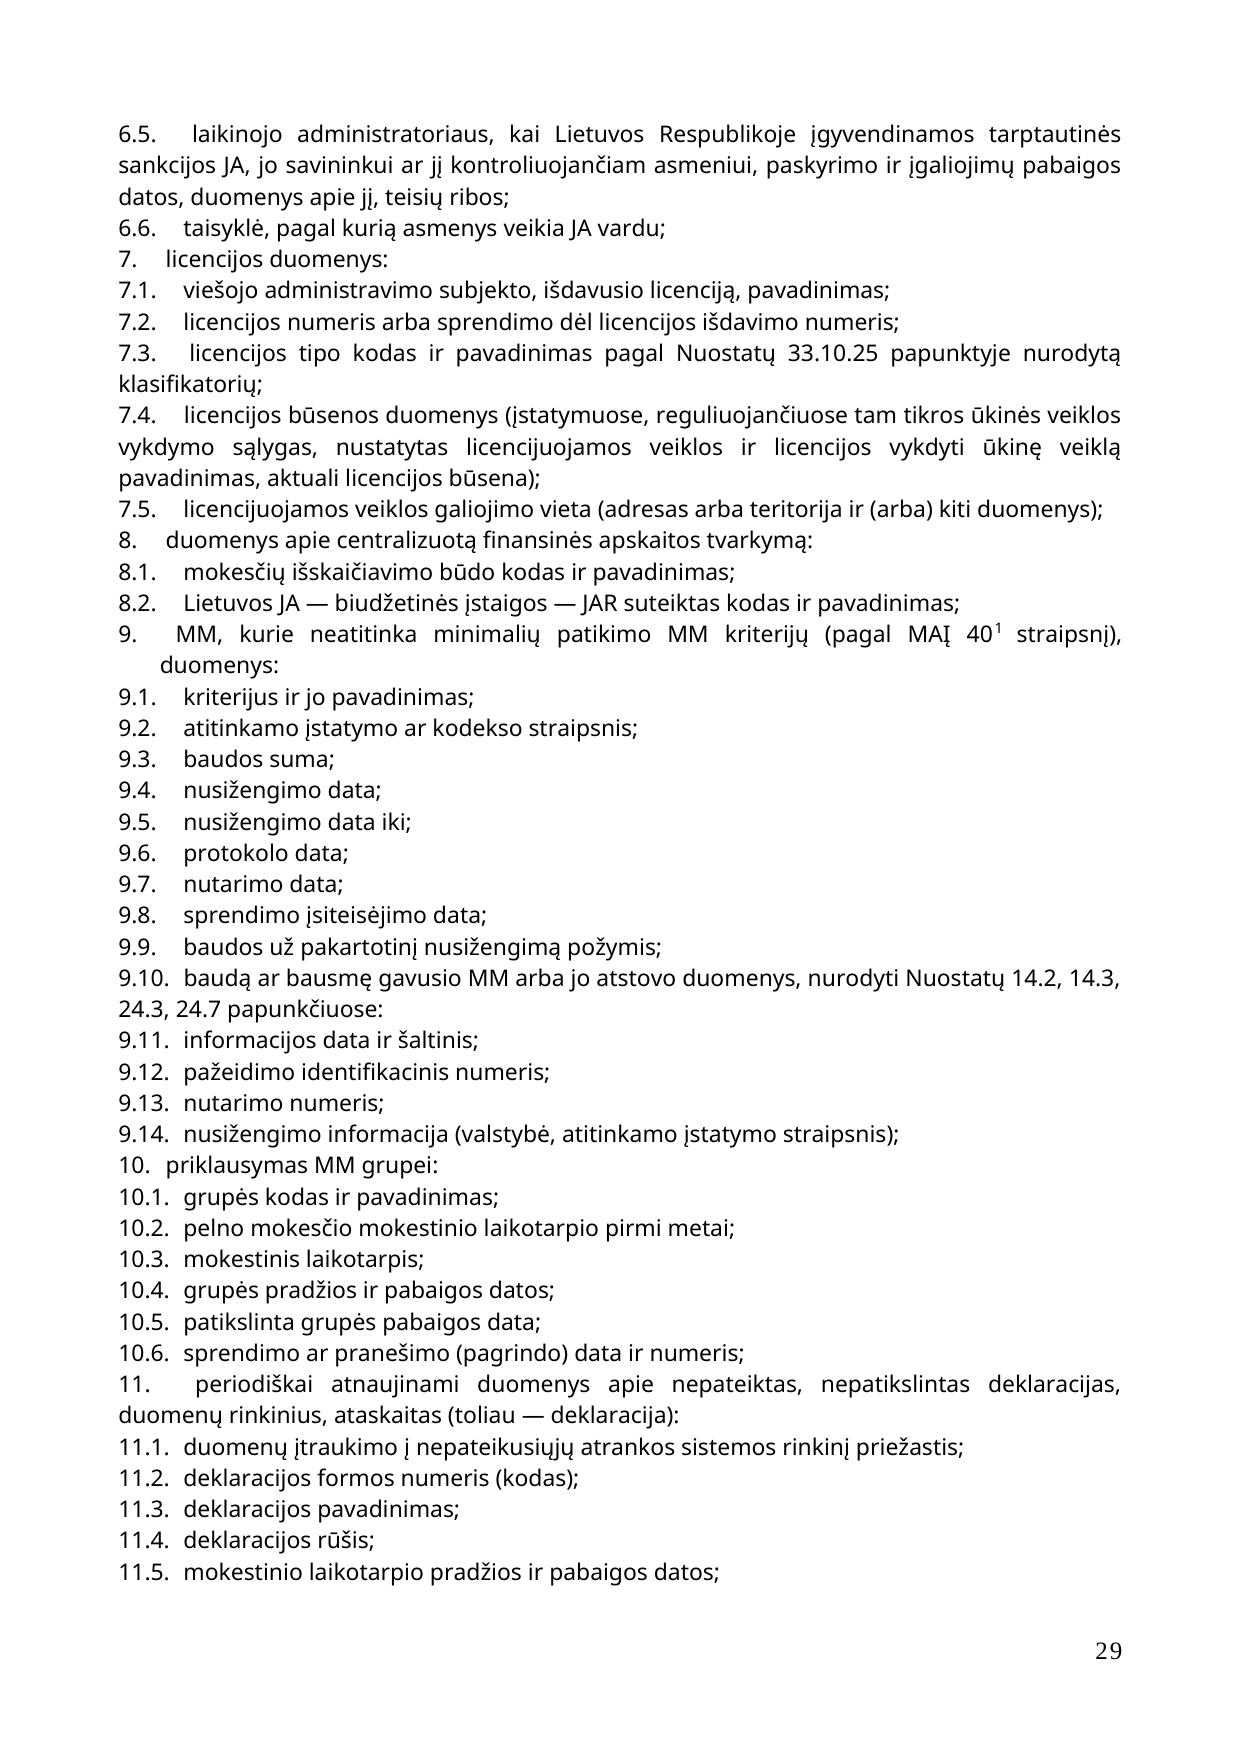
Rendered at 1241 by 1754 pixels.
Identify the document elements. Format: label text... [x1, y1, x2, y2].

text 11.1. duomenų įtraukimo į nepateikusiųjų atrankos sistemos rinkinį priežastis; [118, 1431, 1122, 1462]
text 10.2. pelno mokesčio mokestinio laikotarpio pirmi metai; [118, 1212, 1122, 1243]
text 9.6. protokolo data; [118, 837, 1122, 868]
text 7.2. licencijos numeris arba sprendimo dėl licencijos išdavimo numeris; [118, 306, 1122, 337]
text 9.1. kriterijus ir jo pavadinimas; [118, 681, 1122, 712]
text 9.10. baudą ar bausmę gavusio MM arba jo atstovo duomenys, nurodyti Nuostatų 14.2, 14.3, 24.3, 24.7 papunkčiuose: [118, 962, 1122, 1024]
text 11.4. deklaracijos rūšis; [118, 1524, 1122, 1556]
text 10.6. sprendimo ar pranešimo (pagrindo) data ir numeris; [118, 1337, 1122, 1368]
text 8.2. Lietuvos JA ― biudžetinės įstaigos ― JAR suteiktas kodas ir pavadinimas; [118, 587, 1122, 618]
text 11.5. mokestinio laikotarpio pradžios ir pabaigos datos; [118, 1556, 1122, 1587]
text 9.8. sprendimo įsiteisėjimo data; [118, 899, 1122, 931]
text 6.5. laikinojo administratoriaus, kai Lietuvos Respublikoje įgyvendinamos tarptautinės sankcijos JA, jo savininkui ar jį kontroliuojančiam asmeniui, paskyrimo ir įgaliojimų pabaigos datos, duomenys apie jį, teisių ribos; [118, 118, 1122, 212]
text 9.13. nutarimo numeris; [118, 1087, 1122, 1118]
text 9.7. nutarimo data; [118, 868, 1122, 899]
text 9.2. atitinkamo įstatymo ar kodekso straipsnis; [118, 712, 1122, 743]
text 10. priklausymas MM grupei: [118, 1149, 1122, 1181]
text 9. MM, kurie neatitinka minimalių patikimo MM kriterijų (pagal MAĮ 401 straipsnį), duomenys: [118, 618, 1122, 681]
text 9.3. baudos suma; [118, 743, 1122, 774]
text 9.14. nusižengimo informacija (valstybė, atitinkamo įstatymo straipsnis); [118, 1118, 1122, 1149]
text 11.3. deklaracijos pavadinimas; [118, 1493, 1122, 1524]
text 9.5. nusižengimo data iki; [118, 806, 1122, 837]
text 10.3. mokestinis laikotarpis; [118, 1243, 1122, 1274]
text 9.9. baudos už pakartotinį nusižengimą požymis; [118, 931, 1122, 962]
text 7.3. licencijos tipo kodas ir pavadinimas pagal Nuostatų 33.10.25 papunktyje nurodytą klasifikatorių; [118, 337, 1122, 399]
text 7. licencijos duomenys: [118, 243, 1122, 274]
text 9.11. informacijos data ir šaltinis; [118, 1024, 1122, 1056]
text 8. duomenys apie centralizuotą finansinės apskaitos tvarkymą: [118, 524, 1122, 556]
text 9.4. nusižengimo data; [118, 774, 1122, 806]
text 7.1. viešojo administravimo subjekto, išdavusio licenciją, pavadinimas; [118, 274, 1122, 306]
text 10.1. grupės kodas ir pavadinimas; [118, 1181, 1122, 1212]
text 9.12. pažeidimo identifikacinis numeris; [118, 1056, 1122, 1087]
text 10.4. grupės pradžios ir pabaigos datos; [118, 1274, 1122, 1306]
text 7.4. licencijos būsenos duomenys (įstatymuose, reguliuojančiuose tam tikros ūkinės veiklos vykdymo sąlygas, nustatytas licencijuojamos veiklos ir licencijos vykdyti ūkinę veiklą pavadinimas, aktuali licencijos būsena); [118, 399, 1122, 493]
text 10.5. patikslinta grupės pabaigos data; [118, 1306, 1122, 1337]
text 8.1. mokesčių išskaičiavimo būdo kodas ir pavadinimas; [118, 556, 1122, 587]
text 11.2. deklaracijos formos numeris (kodas); [118, 1462, 1122, 1493]
text 11. periodiškai atnaujinami duomenys apie nepateiktas, nepatikslintas deklaracijas, duomenų rinkinius, ataskaitas (toliau ― deklaracija): [118, 1368, 1122, 1431]
text 7.5. licencijuojamos veiklos galiojimo vieta (adresas arba teritorija ir (arba) kiti duomenys); [118, 493, 1122, 524]
text 6.6. taisyklė, pagal kurią asmenys veikia JA vardu; [118, 212, 1122, 243]
